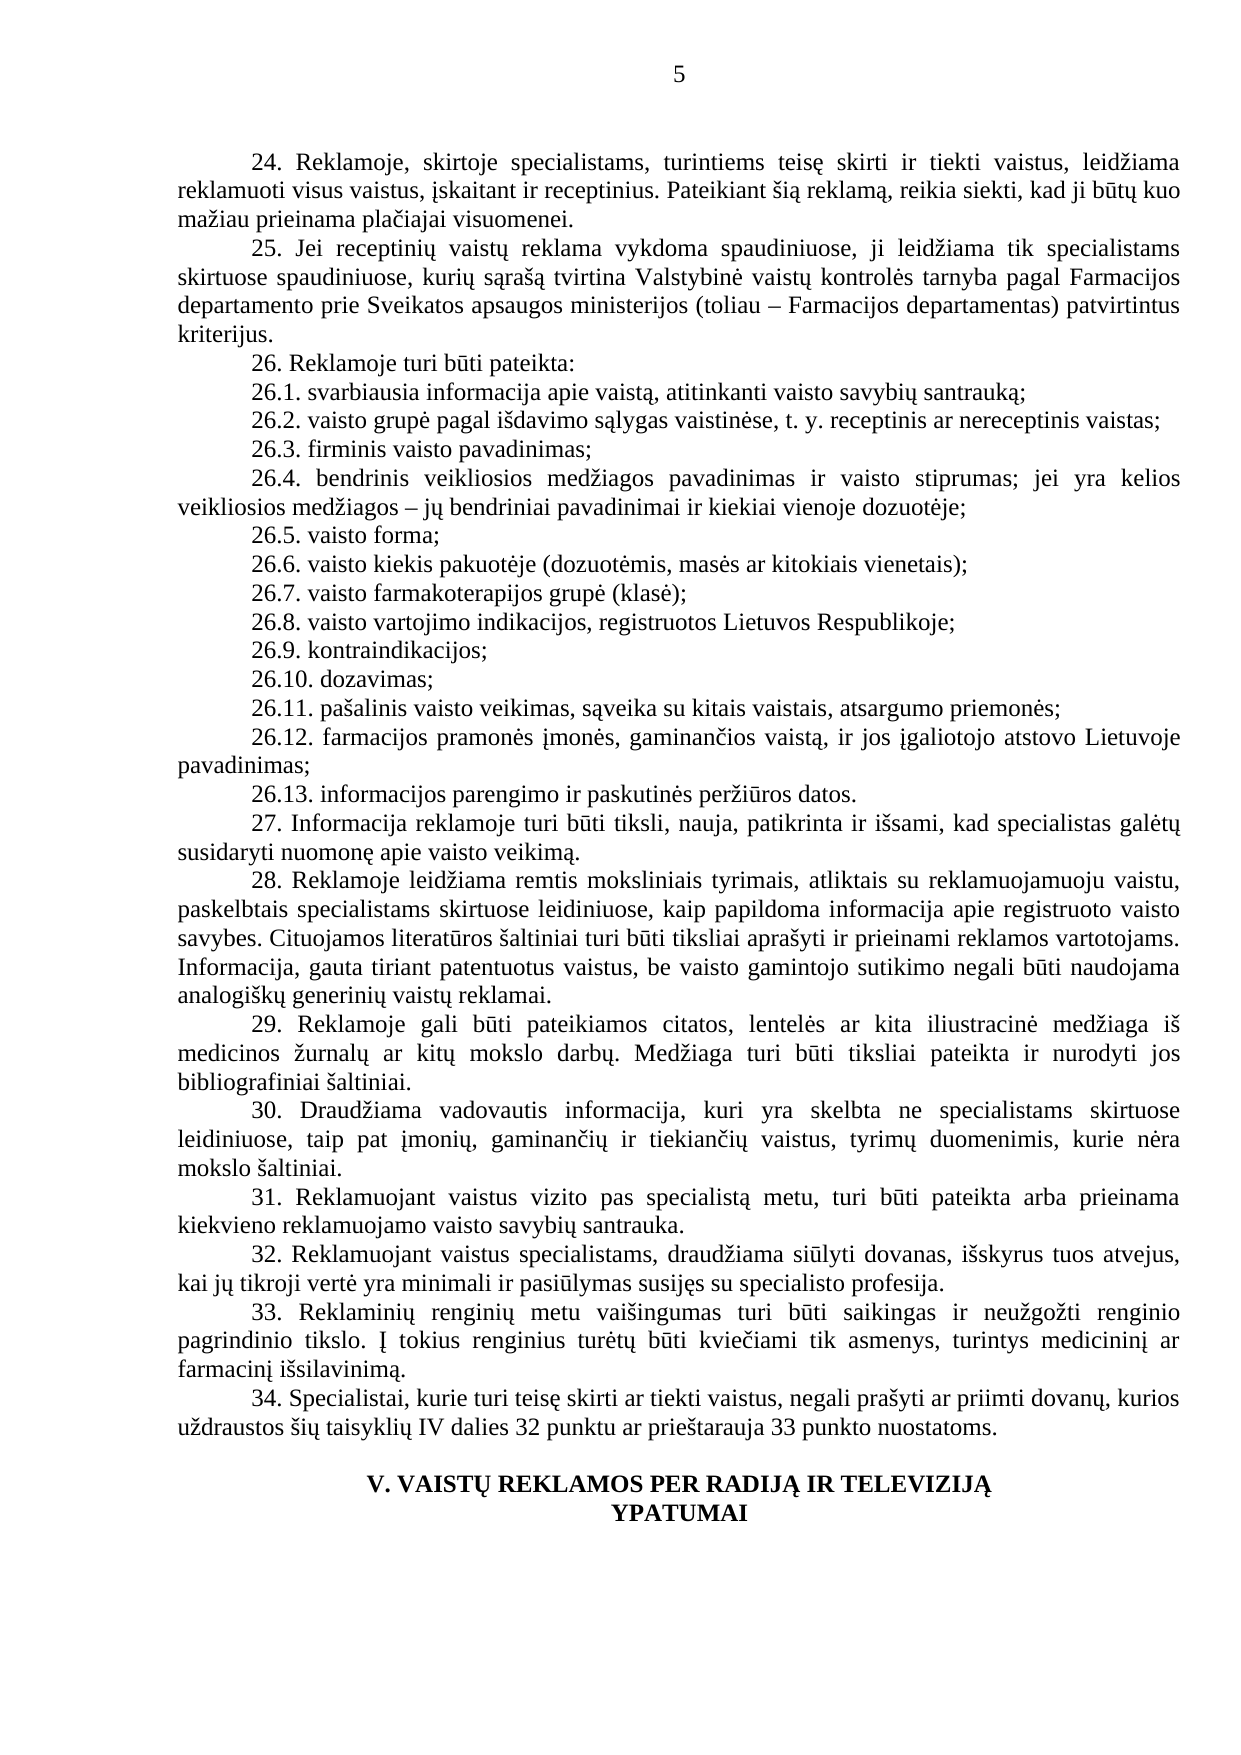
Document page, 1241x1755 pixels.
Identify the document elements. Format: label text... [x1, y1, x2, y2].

text 25. Jei receptinių vaistų reklama vykdoma spaudiniuose, ji leidžiama tik specialistams skirtuose spaudiniuose, kurių sąrašą tvirtina Valstybinė vaistų kontrolės tarnyba pagal Farmacijos departamento prie Sveikatos apsaugos ministerijos (toliau – Farmacijos departamentas) patvirtintus kriterijus. [177, 233, 1181, 348]
text 26.8. vaisto vartojimo indikacijos, registruotos Lietuvos Respublikoje; [177, 607, 1181, 636]
text YPATUMAI [177, 1498, 1181, 1527]
text 26.10. dozavimas; [177, 664, 1181, 693]
text 27. Informacija reklamoje turi būti tiksli, nauja, patikrinta ir išsami, kad specialistas galėtų susidaryti nuomonę apie vaisto veikimą. [177, 808, 1181, 866]
text 31. Reklamuojant vaistus vizito pas specialistą metu, turi būti pateikta arba prieinama kiekvieno reklamuojamo vaisto savybių santrauka. [177, 1182, 1181, 1239]
text 26.9. kontraindikacijos; [177, 636, 1181, 664]
text 28. Reklamoje leidžiama remtis moksliniais tyrimais, atliktais su reklamuojamuoju vaistu, paskelbtais specialistams skirtuose leidiniuose, kaip papildoma informacija apie registruoto vaisto savybes. Cituojamos literatūros šaltiniai turi būti tiksliai aprašyti ir prieinami reklamos vartotojams. Informacija, gauta tiriant patentuotus vaistus, be vaisto gamintojo sutikimo negali būti naudojama analogiškų generinių vaistų reklamai. [177, 866, 1181, 1009]
text 26.4. bendrinis veikliosios medžiagos pavadinimas ir vaisto stiprumas; jei yra kelios veikliosios medžiagos – jų bendriniai pavadinimai ir kiekiai vienoje dozuotėje; [177, 463, 1181, 521]
text 29. Reklamoje gali būti pateikiamos citatos, lentelės ar kita iliustracinė medžiaga iš medicinos žurnalų ar kitų mokslo darbų. Medžiaga turi būti tiksliai pateikta ir nurodyti jos bibliografiniai šaltiniai. [177, 1009, 1181, 1096]
text 26.2. vaisto grupė pagal išdavimo sąlygas vaistinėse, t. y. receptinis ar nereceptinis vaistas; [177, 406, 1181, 434]
text 26.1. svarbiausia informacija apie vaistą, atitinkanti vaisto savybių santrauką; [177, 377, 1181, 406]
text 24. Reklamoje, skirtoje specialistams, turintiems teisę skirti ir tiekti vaistus, leidžiama reklamuoti visus vaistus, įskaitant ir receptinius. Pateikiant šią reklamą, reikia siekti, kad ji būtų kuo mažiau prieinama plačiajai visuomenei. [177, 147, 1181, 233]
text 30. Draudžiama vadovautis informacija, kuri yra skelbta ne specialistams skirtuose leidiniuose, taip pat įmonių, gaminančių ir tiekiančių vaistus, tyrimų duomenimis, kurie nėra mokslo šaltiniai. [177, 1096, 1181, 1182]
text 26.7. vaisto farmakoterapijos grupė (klasė); [177, 578, 1181, 607]
text 26.11. pašalinis vaisto veikimas, sąveika su kitais vaistais, atsargumo priemonės; [177, 693, 1181, 722]
text 26.12. farmacijos pramonės įmonės, gaminančios vaistą, ir jos įgaliotojo atstovo Lietuvoje pavadinimas; [177, 722, 1181, 779]
text 34. Specialistai, kurie turi teisę skirti ar tiekti vaistus, negali prašyti ar priimti dovanų, kurios uždraustos šių taisyklių IV dalies 32 punktu ar prieštarauja 33 punkto nuostatoms. [177, 1383, 1181, 1441]
text 26.5. vaisto forma; [177, 521, 1181, 549]
text 33. Reklaminių renginių metu vaišingumas turi būti saikingas ir neužgožti renginio pagrindinio tikslo. Į tokius renginius turėtų būti kviečiami tik asmenys, turintys medicininį ar farmacinį išsilavinimą. [177, 1297, 1181, 1383]
text 32. Reklamuojant vaistus specialistams, draudžiama siūlyti dovanas, išskyrus tuos atvejus, kai jų tikroji vertė yra minimali ir pasiūlymas susijęs su specialisto profesija. [177, 1239, 1181, 1297]
text 26.3. firminis vaisto pavadinimas; [177, 434, 1181, 463]
text V. VAISTŲ REKLAMOS PER RADIJĄ IR TELEVIZIJĄ [177, 1469, 1181, 1498]
text 26.6. vaisto kiekis pakuotėje (dozuotėmis, masės ar kitokiais vienetais); [177, 549, 1181, 578]
text 26. Reklamoje turi būti pateikta: [177, 348, 1181, 377]
text 26.13. informacijos parengimo ir paskutinės peržiūros datos. [177, 779, 1181, 808]
